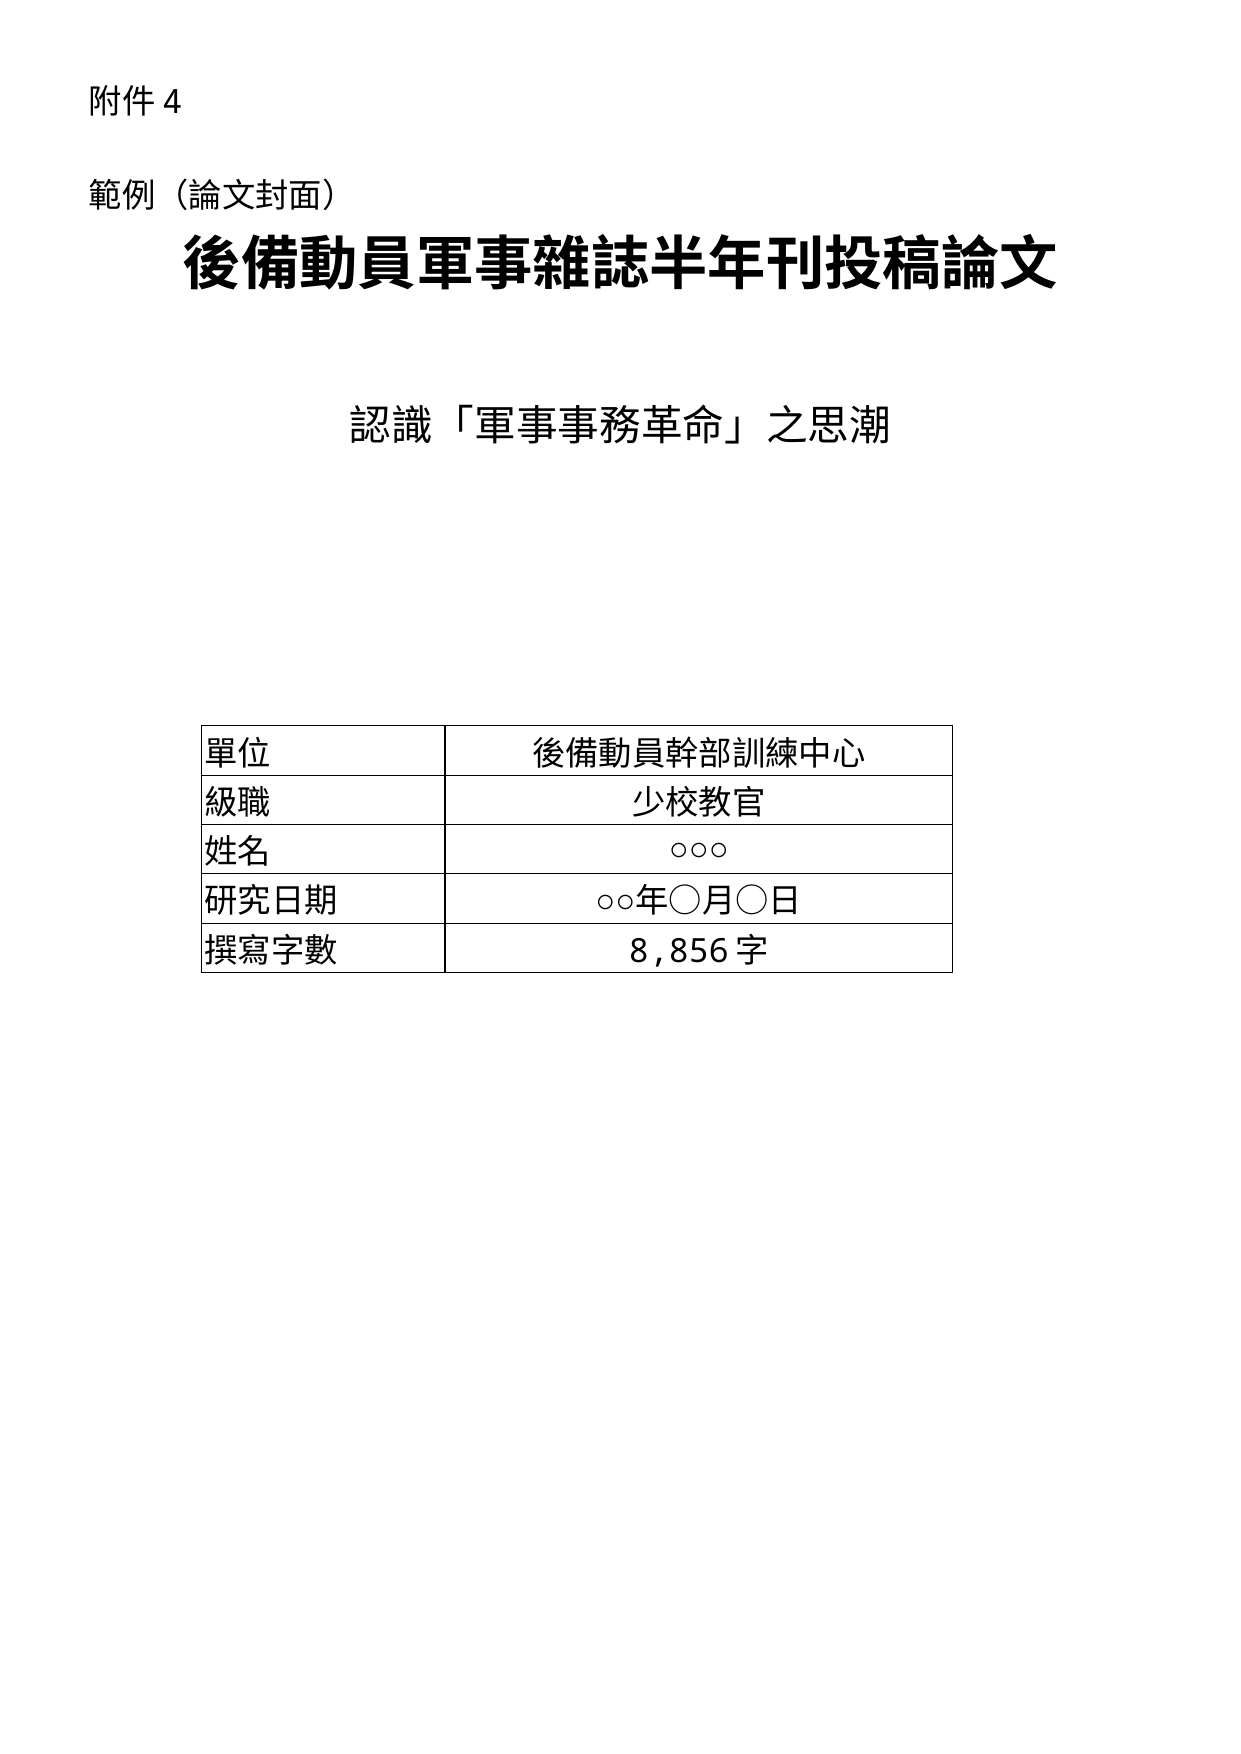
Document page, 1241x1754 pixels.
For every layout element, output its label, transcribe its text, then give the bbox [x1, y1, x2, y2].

text 範例（論文封面） [89, 169, 1152, 217]
table_cell 研究日期 [202, 874, 444, 922]
table_cell 少校教官 [446, 776, 952, 824]
table_cell 級職 [202, 776, 444, 824]
text 附件4 [89, 75, 1152, 123]
table_cell 8,856字 [446, 924, 952, 972]
table_cell 姓名 [202, 825, 444, 873]
table_header 後備動員幹部訓練中心 [446, 726, 952, 774]
table_cell ○○○ [446, 825, 952, 873]
text 認識「軍事事務革命」之思潮 [89, 392, 1152, 453]
table_cell 撰寫字數 [202, 924, 444, 972]
table_header 單位 [202, 726, 444, 774]
table_cell ○○年○月○日 [446, 874, 952, 922]
text 後備動員軍事雜誌半年刊投稿論文 [89, 217, 1152, 302]
